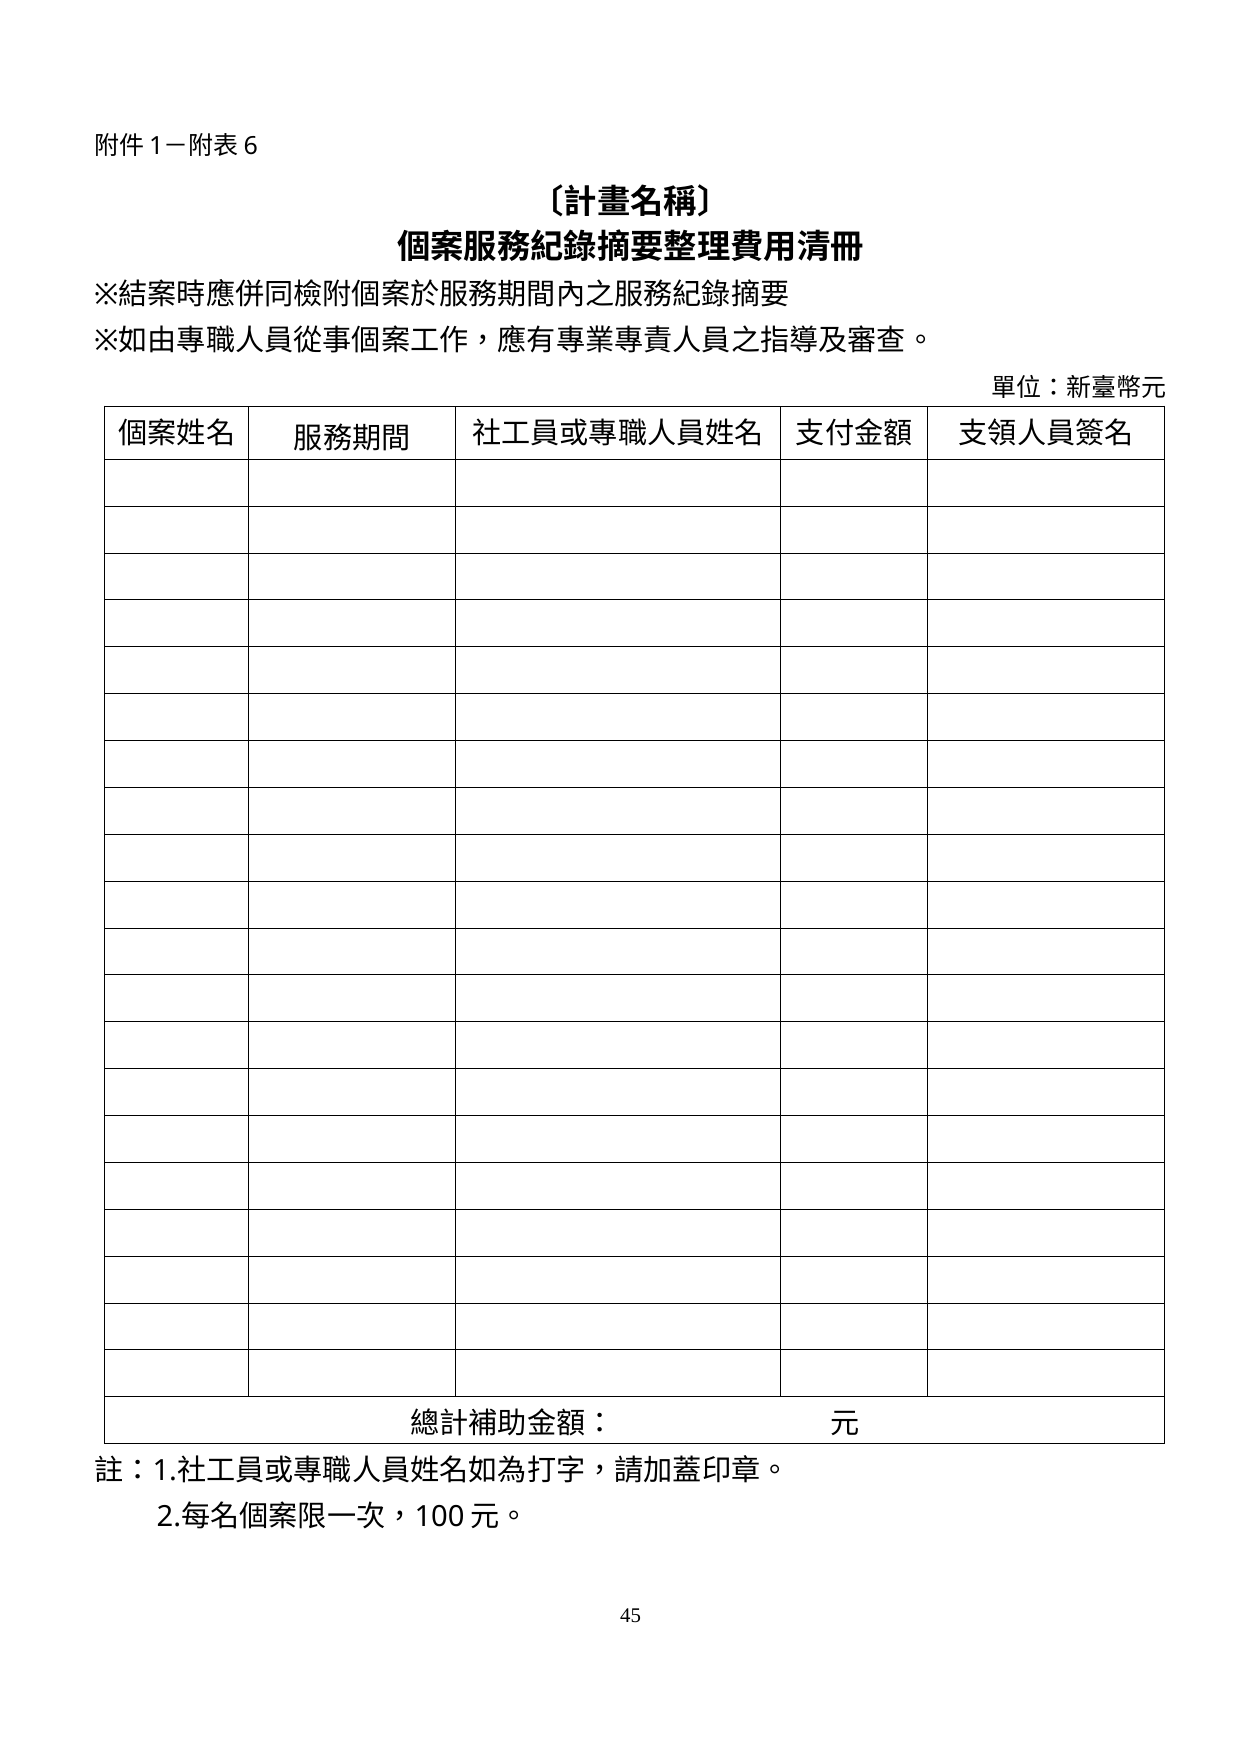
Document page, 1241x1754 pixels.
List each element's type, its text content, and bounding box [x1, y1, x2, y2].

table_cell [928, 741, 1164, 787]
table_cell [781, 741, 927, 787]
table_cell [105, 1304, 248, 1349]
table_cell [105, 975, 248, 1021]
table_cell [928, 975, 1164, 1021]
table_cell [928, 1257, 1164, 1302]
table_cell [928, 1116, 1164, 1162]
table_cell [456, 788, 780, 834]
text 〔計畫名稱〕 [94, 176, 1167, 222]
table_cell [105, 460, 248, 506]
table_cell [105, 507, 248, 552]
table_cell [105, 741, 248, 787]
table_cell [781, 554, 927, 599]
table_cell [928, 1163, 1164, 1209]
table_cell [105, 1210, 248, 1256]
table_cell [928, 1069, 1164, 1115]
table_cell [456, 460, 780, 506]
table_cell [249, 694, 455, 740]
table_header 支領人員簽名 [928, 407, 1164, 459]
table_cell [781, 1022, 927, 1068]
table_cell [249, 975, 455, 1021]
table_cell [456, 1304, 780, 1349]
table_cell [105, 647, 248, 693]
table_cell [456, 1210, 780, 1256]
text 個案服務紀錄摘要整理費用清冊 [94, 222, 1167, 268]
table_cell [781, 1304, 927, 1349]
table_cell [249, 647, 455, 693]
table_cell [249, 929, 455, 974]
table_cell [928, 835, 1164, 881]
table_header 服務期間 [249, 407, 455, 459]
table_cell [928, 694, 1164, 740]
table_cell [456, 1022, 780, 1068]
table_cell [781, 694, 927, 740]
table_cell [781, 1069, 927, 1115]
table_cell [928, 882, 1164, 927]
table_cell [105, 882, 248, 927]
table_cell [456, 741, 780, 787]
table_cell [456, 507, 780, 552]
table_cell [781, 788, 927, 834]
text 附件1－附表6 [94, 118, 1167, 164]
table_cell [928, 600, 1164, 646]
table_cell [781, 975, 927, 1021]
table_cell [781, 835, 927, 881]
table_cell [456, 929, 780, 974]
table_cell [928, 460, 1164, 506]
table_header 社工員或專職人員姓名 [456, 407, 780, 459]
table_cell [249, 600, 455, 646]
table_cell [781, 1350, 927, 1396]
table_cell [928, 1210, 1164, 1256]
table_cell [928, 507, 1164, 552]
table_cell [781, 600, 927, 646]
table_cell [249, 1022, 455, 1068]
table_cell [456, 554, 780, 599]
table_cell [249, 788, 455, 834]
table_cell [456, 647, 780, 693]
table_cell [105, 1022, 248, 1068]
table_cell [105, 835, 248, 881]
table_cell [105, 600, 248, 646]
table_cell [249, 1210, 455, 1256]
table_cell [105, 1163, 248, 1209]
table_cell [105, 1069, 248, 1115]
table_cell [249, 835, 455, 881]
table_cell [928, 1304, 1164, 1349]
table_cell [105, 1350, 248, 1396]
text 2.每名個案限一次，100元。 [156, 1490, 1167, 1536]
table_cell [456, 600, 780, 646]
table_cell [249, 554, 455, 599]
table_cell [781, 460, 927, 506]
table_cell [105, 554, 248, 599]
text 單位：新臺幣元 [94, 360, 1167, 406]
table_cell [928, 788, 1164, 834]
table_cell [456, 882, 780, 927]
table_cell [105, 1116, 248, 1162]
table_cell [456, 975, 780, 1021]
table_cell [249, 741, 455, 787]
table_cell [456, 1257, 780, 1302]
table_cell [928, 1350, 1164, 1396]
table_cell [781, 882, 927, 927]
table_cell [456, 1069, 780, 1115]
table_cell [249, 1116, 455, 1162]
table_cell [781, 1257, 927, 1302]
table_cell [928, 929, 1164, 974]
table_cell [249, 1257, 455, 1302]
table_cell [928, 554, 1164, 599]
table_cell [456, 1116, 780, 1162]
table_cell [249, 507, 455, 552]
table_cell [781, 1116, 927, 1162]
table_cell [928, 647, 1164, 693]
table_cell [249, 1304, 455, 1349]
text ※如由專職人員從事個案工作，應有專業專責人員之指導及審查。 [94, 314, 1167, 360]
table_cell [456, 694, 780, 740]
table_cell [456, 835, 780, 881]
table_cell [781, 929, 927, 974]
table_cell [105, 788, 248, 834]
table_cell [456, 1350, 780, 1396]
table_cell [105, 929, 248, 974]
table_cell [781, 507, 927, 552]
table_cell [105, 694, 248, 740]
table_cell [249, 1163, 455, 1209]
table_cell 總計補助金額： 元 [105, 1397, 1164, 1443]
table_cell [249, 1069, 455, 1115]
text ※結案時應併同檢附個案於服務期間內之服務紀錄摘要 [94, 268, 1167, 314]
table_header 支付金額 [781, 407, 927, 459]
table_cell [249, 882, 455, 927]
table_cell [105, 1257, 248, 1302]
table_cell [781, 1210, 927, 1256]
table_cell [456, 1163, 780, 1209]
table_header 個案姓名 [105, 407, 248, 459]
table_cell [781, 1163, 927, 1209]
table_cell [928, 1022, 1164, 1068]
table_cell [249, 1350, 455, 1396]
table_cell [249, 460, 455, 506]
text 註：1.社工員或專職人員姓名如為打字，請加蓋印章。 [94, 1444, 1167, 1490]
table_cell [781, 647, 927, 693]
